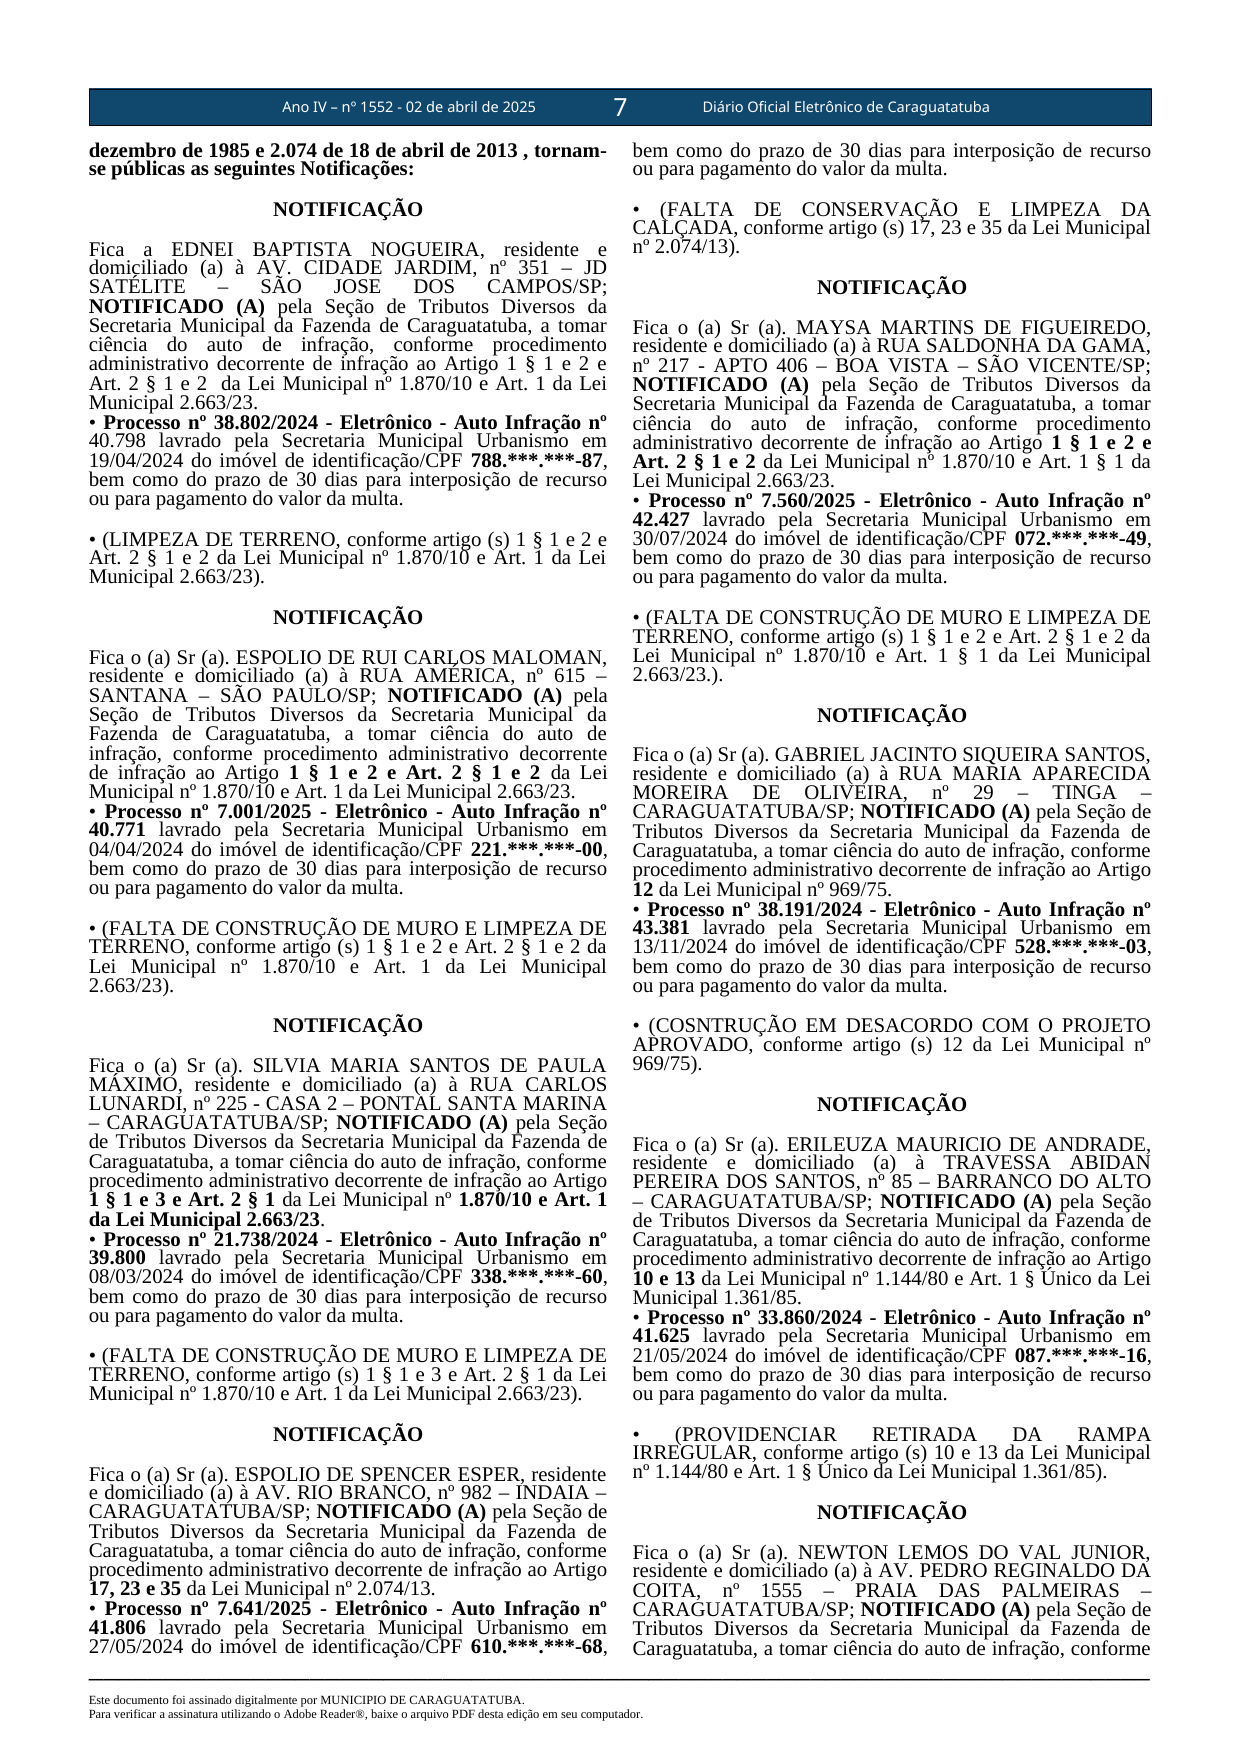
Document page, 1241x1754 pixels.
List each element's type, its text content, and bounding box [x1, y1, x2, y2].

text NOTIFICAÇÃO [632, 1504, 1152, 1523]
text • Processo nº 38.191/2024 - Eletrônico - Auto Infração nº 43.381 lavrado pela Secretaria Municipal Urbanismo em 13/11/2024 do imóvel de identificação/CPF 528.***.***-03, bem como do prazo de 30 dias para interposição de recurso ou para pagamento do valor da multa. [632, 901, 1152, 997]
text NOTIFICAÇÃO [632, 279, 1152, 298]
text Fica a EDNEI BAPTISTA NOGUEIRA, residente e domiciliado (a) à AV. CIDADE JARDIM, nº 351 – JD SATÉLITE – SÃO JOSE DOS CAMPOS/SP; NOTIFICADO (A) pela Seção de Tributos Diversos da Secretaria Municipal da Fazenda de Caraguatatuba, a tomar ciência do auto de infração, conforme procedimento administrativo decorrente de infração ao Artigo 1 § 1 e 2 e Art. 2 § 1 e 2 da Lei Municipal nº 1.870/10 e Art. 1 da Lei Municipal 2.663/23. [88, 241, 608, 414]
text Fica o (a) Sr (a). NEWTON LEMOS DO VAL JUNIOR, residente e domiciliado (a) à AV. PEDRO REGINALDO DA COITA, nº 1555 – PRAIA DAS PALMEIRAS – CARAGUATATUBA/SP; NOTIFICADO (A) pela Seção de Tributos Diversos da Secretaria Municipal da Fazenda de Caraguatatuba, a tomar ciência do auto de infração, conforme [632, 1544, 1152, 1659]
text • Processo nº 7.001/2025 - Eletrônico - Auto Infração nº 40.771 lavrado pela Secretaria Municipal Urbanismo em 04/04/2024 do imóvel de identificação/CPF 221.***.***-00, bem como do prazo de 30 dias para interposição de recurso ou para pagamento do valor da multa. [88, 803, 608, 899]
text NOTIFICAÇÃO [632, 1096, 1152, 1115]
text • Processo nº 7.560/2025 - Eletrônico - Auto Infração nº 42.427 lavrado pela Secretaria Municipal Urbanismo em 30/07/2024 do imóvel de identificação/CPF 072.***.***-49, bem como do prazo de 30 dias para interposição de recurso ou para pagamento do valor da multa. [632, 492, 1152, 588]
text bem como do prazo de 30 dias para interposição de recurso ou para pagamento do valor da multa. [632, 142, 1152, 180]
text NOTIFICAÇÃO [88, 609, 608, 628]
text • (LIMPEZA DE TERRENO, conforme artigo (s) 1 § 1 e 2 e Art. 2 § 1 e 2 da Lei Municipal nº 1.870/10 e Art. 1 da Lei Municipal 2.663/23). [88, 531, 608, 588]
text • (PROVIDENCIAR RETIRADA DA RAMPA IRREGULAR, conforme artigo (s) 10 e 13 da Lei Municipal nº 1.144/80 e Art. 1 § Único da Lei Municipal 1.361/85). [632, 1426, 1152, 1483]
text • (FALTA DE CONSTRUÇÃO DE MURO E LIMPEZA DE TERRENO, conforme artigo (s) 1 § 1 e 3 e Art. 2 § 1 da Lei Municipal nº 1.870/10 e Art. 1 da Lei Municipal 2.663/23). [88, 1347, 608, 1405]
text NOTIFICAÇÃO [88, 201, 608, 220]
text • Processo nº 33.860/2024 - Eletrônico - Auto Infração nº 41.625 lavrado pela Secretaria Municipal Urbanismo em 21/05/2024 do imóvel de identificação/CPF 087.***.***-16, bem como do prazo de 30 dias para interposição de recurso ou para pagamento do valor da multa. [632, 1309, 1152, 1405]
text Fica o (a) Sr (a). ERILEUZA MAURICIO DE ANDRADE, residente e domiciliado (a) à TRAVESSA ABIDAN PEREIRA DOS SANTOS, nº 85 – BARRANCO DO ALTO – CARAGUATATUBA/SP; NOTIFICADO (A) pela Seção de Tributos Diversos da Secretaria Municipal da Fazenda de Caraguatatuba, a tomar ciência do auto de infração, conforme procedimento administrativo decorrente de infração ao Artigo 10 e 13 da Lei Municipal nº 1.144/80 e Art. 1 § Único da Lei Municipal 1.361/85. [632, 1136, 1152, 1309]
text NOTIFICAÇÃO [632, 707, 1152, 726]
text • (FALTA DE CONSTRUÇÃO DE MURO E LIMPEZA DE TERRENO, conforme artigo (s) 1 § 1 e 2 e Art. 2 § 1 e 2 da Lei Municipal nº 1.870/10 e Art. 1 da Lei Municipal 2.663/23). [88, 920, 608, 997]
text dezembro de 1985 e 2.074 de 18 de abril de 2013 , tornam-se públicas as seguintes Notificações: [88, 142, 608, 180]
text Fica o (a) Sr (a). ESPOLIO DE RUI CARLOS MALOMAN, residente e domiciliado (a) à RUA AMÉRICA, nº 615 – SANTANA – SÃO PAULO/SP; NOTIFICADO (A) pela Seção de Tributos Diversos da Secretaria Municipal da Fazenda de Caraguatatuba, a tomar ciência do auto de infração, conforme procedimento administrativo decorrente de infração ao Artigo 1 § 1 e 2 e Art. 2 § 1 e 2 da Lei Municipal nº 1.870/10 e Art. 1 da Lei Municipal 2.663/23. [88, 649, 608, 803]
text Fica o (a) Sr (a). ESPOLIO DE SPENCER ESPER, residente e domiciliado (a) à AV. RIO BRANCO, nº 982 – INDAIA – CARAGUATATUBA/SP; NOTIFICADO (A) pela Seção de Tributos Diversos da Secretaria Municipal da Fazenda de Caraguatatuba, a tomar ciência do auto de infração, conforme procedimento administrativo decorrente de infração ao Artigo 17, 23 e 35 da Lei Municipal nº 2.074/13. [88, 1466, 608, 1600]
text • Processo nº 21.738/2024 - Eletrônico - Auto Infração nº 39.800 lavrado pela Secretaria Municipal Urbanismo em 08/03/2024 do imóvel de identificação/CPF 338.***.***-60, bem como do prazo de 30 dias para interposição de recurso ou para pagamento do valor da multa. [88, 1231, 608, 1327]
text • (FALTA DE CONSTRUÇÃO DE MURO E LIMPEZA DE TERRENO, conforme artigo (s) 1 § 1 e 2 e Art. 2 § 1 e 2 da Lei Municipal nº 1.870/10 e Art. 1 § 1 da Lei Municipal 2.663/23.). [632, 609, 1152, 686]
text • Processo nº 38.802/2024 - Eletrônico - Auto Infração nº 40.798 lavrado pela Secretaria Municipal Urbanismo em 19/04/2024 do imóvel de identificação/CPF 788.***.***-87, bem como do prazo de 30 dias para interposição de recurso ou para pagamento do valor da multa. [88, 414, 608, 510]
text Fica o (a) Sr (a). MAYSA MARTINS DE FIGUEIREDO, residente e domiciliado (a) à RUA SALDONHA DA GAMA, nº 217 - APTO 406 – BOA VISTA – SÃO VICENTE/SP; NOTIFICADO (A) pela Seção de Tributos Diversos da Secretaria Municipal da Fazenda de Caraguatatuba, a tomar ciência do auto de infração, conforme procedimento administrativo decorrente de infração ao Artigo 1 § 1 e 2 e Art. 2 § 1 e 2 da Lei Municipal nº 1.870/10 e Art. 1 § 1 da Lei Municipal 2.663/23. [632, 319, 1152, 492]
text • (COSNTRUÇÃO EM DESACORDO COM O PROJETO APROVADO, conforme artigo (s) 12 da Lei Municipal nº 969/75). [632, 1017, 1152, 1075]
text NOTIFICAÇÃO [88, 1017, 608, 1037]
text • (FALTA DE CONSERVAÇÃO E LIMPEZA DA CALÇADA, conforme artigo (s) 17, 23 e 35 da Lei Municipal nº 2.074/13). [632, 201, 1152, 258]
text Fica o (a) Sr (a). GABRIEL JACINTO SIQUEIRA SANTOS, residente e domiciliado (a) à RUA MARIA APARECIDA MOREIRA DE OLIVEIRA, nº 29 – TINGA – CARAGUATATUBA/SP; NOTIFICADO (A) pela Seção de Tributos Diversos da Secretaria Municipal da Fazenda de Caraguatatuba, a tomar ciência do auto de infração, conforme procedimento administrativo decorrente de infração ao Artigo 12 da Lei Municipal nº 969/75. [632, 747, 1152, 901]
text NOTIFICAÇÃO [88, 1426, 608, 1445]
text • Processo nº 7.641/2025 - Eletrônico - Auto Infração nº 41.806 lavrado pela Secretaria Municipal Urbanismo em 27/05/2024 do imóvel de identificação/CPF 610.***.***-68, [88, 1600, 608, 1658]
text Fica o (a) Sr (a). SILVIA MARIA SANTOS DE PAULA MÁXIMO, residente e domiciliado (a) à RUA CARLOS LUNARDI, nº 225 - CASA 2 – PONTAL SANTA MARINA – CARAGUATATUBA/SP; NOTIFICADO (A) pela Seção de Tributos Diversos da Secretaria Municipal da Fazenda de Caraguatatuba, a tomar ciência do auto de infração, conforme procedimento administrativo decorrente de infração ao Artigo 1 § 1 e 3 e Art. 2 § 1 da Lei Municipal nº 1.870/10 e Art. 1 da Lei Municipal 2.663/23. [88, 1057, 608, 1231]
